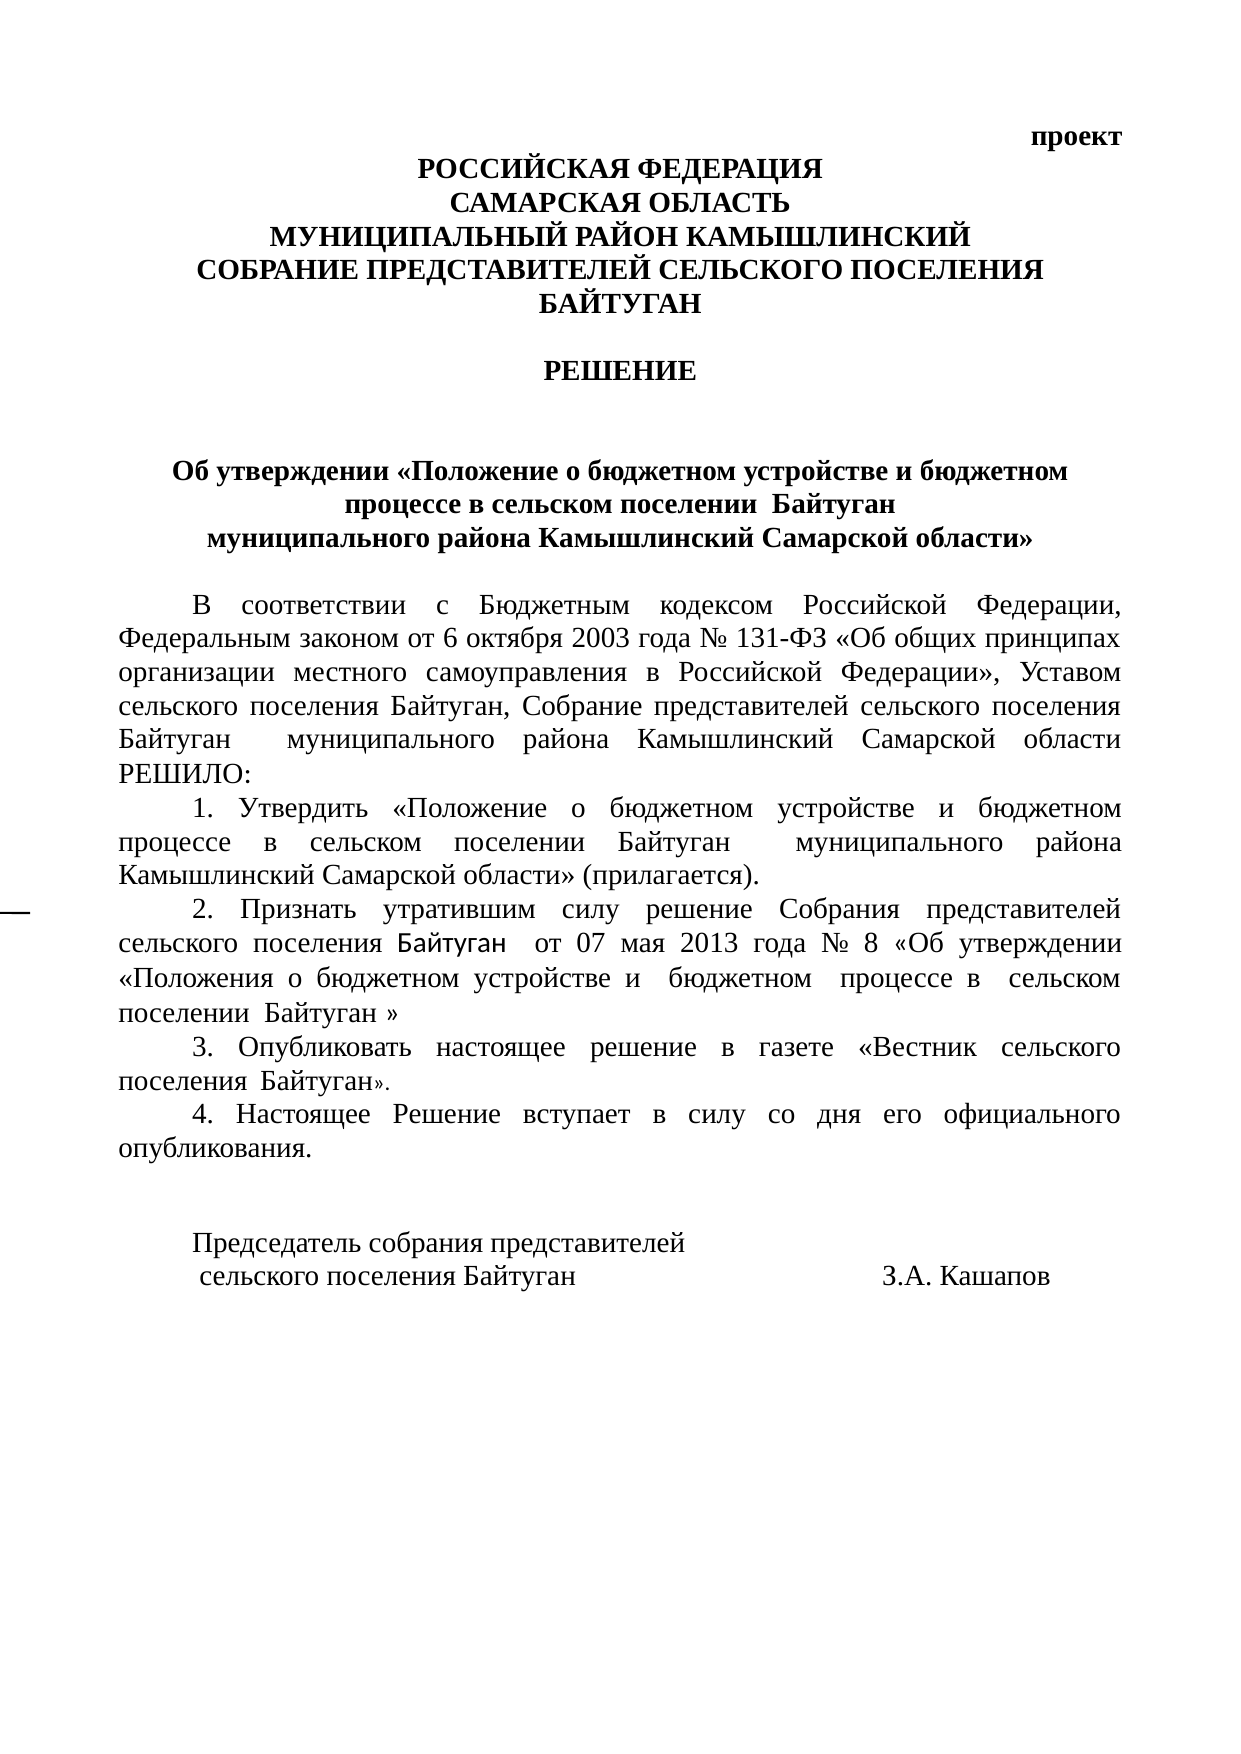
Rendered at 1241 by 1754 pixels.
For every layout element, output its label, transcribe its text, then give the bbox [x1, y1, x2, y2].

text РОССИЙСКАЯ ФЕДЕРАЦИЯ САМАРСКАЯ ОБЛАСТЬ [118, 152, 1122, 219]
text РЕШЕНИЕ [118, 353, 1122, 386]
text сельского поселения Байтуган З.А. Кашапов [118, 1258, 1122, 1292]
text Председатель собрания представителей [118, 1225, 1122, 1258]
text муниципального района Камышлинский Самарской области» [118, 520, 1122, 553]
text 1. Утвердить «Положение о бюджетном устройстве и бюджетном процессе в сельском поселении Байтуган муниципального района Камышлинский Самарской области» (прилагается). [118, 790, 1122, 891]
text БАЙТУГАН [118, 286, 1122, 319]
text 4. Настоящее Решение вступает в силу со дня его официального опубликования. [118, 1096, 1122, 1163]
text МУНИЦИПАЛЬНЫЙ РАЙОН Камышлинский [118, 219, 1122, 252]
text В соответствии с Бюджетным кодексом Российской Федерации, Федеральным законом от 6 октября 2003 года № 131-ФЗ «Об общих принципах организации местного самоуправления в Российской Федерации», Уставом сельского поселения Байтуган, Собрание представителей сельского поселения Байтуган муниципального района Камышлинский Самарской области РЕШИЛО: [118, 587, 1122, 790]
text СОБРАНИЕ ПРЕДСТАВИТЕЛЕЙ СЕЛЬСКОГО ПОСЕЛЕНИЯ [118, 252, 1122, 286]
text проект [118, 118, 1122, 152]
text 3. Опубликовать настоящее решение в газете «Вестник сельского поселения Байтуган». [118, 1029, 1122, 1096]
text 2. Признать утратившим силу решение Собрания представителей сельского поселения Байтуган от 07 мая 2013 года № 8 «Об утверждении «Положения о бюджетном устройстве и бюджетном процессе в сельском поселении Байтуган » [118, 891, 1122, 1029]
text Об утверждении «Положение о бюджетном устройстве и бюджетном процессе в сельском поселении Байтуган [118, 453, 1122, 520]
